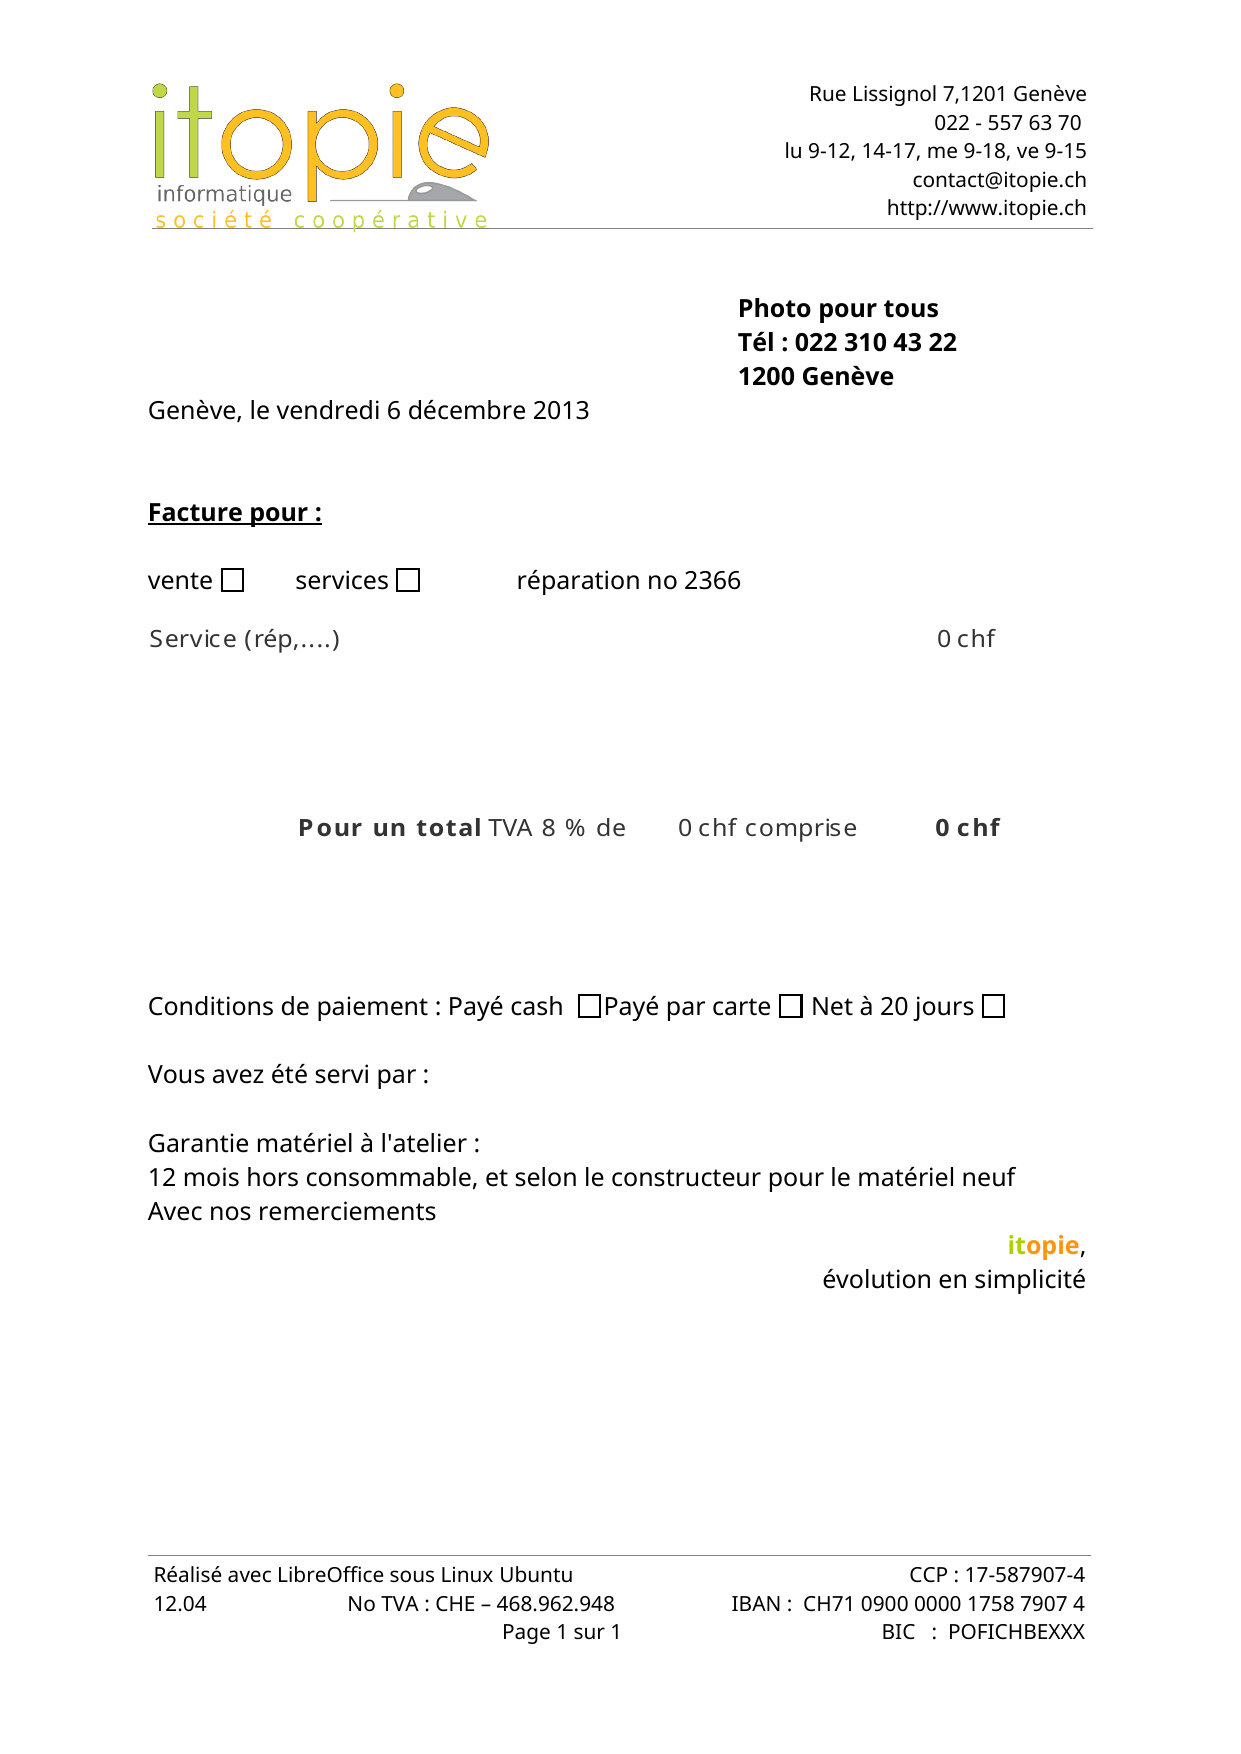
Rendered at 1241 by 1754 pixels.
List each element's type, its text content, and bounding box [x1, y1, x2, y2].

text Conditions de paiement : Payé cash Payé par carte Net à 20 jours [148, 989, 1093, 1023]
text Facture pour : [148, 495, 1093, 529]
text Avec nos remerciements [148, 1193, 1093, 1227]
text 12 mois hors consommable, et selon le constructeur pour le matériel neuf [148, 1159, 1093, 1193]
text Photo pour tous [148, 290, 1093, 324]
text évolution en simplicité [148, 1262, 1093, 1296]
text Vous avez été servi par : [148, 1057, 1093, 1091]
text itopie, [148, 1227, 1093, 1262]
text 1200 Genève [148, 358, 1093, 392]
text Tél : 022 310 43 22 [148, 324, 1093, 358]
picture [138, 72, 500, 244]
text vente services réparation no 2366 [148, 563, 1093, 597]
text Genève, le vendredi 6 décembre 2013 [148, 392, 1093, 427]
text Garantie matériel à l'atelier : [148, 1125, 1093, 1159]
